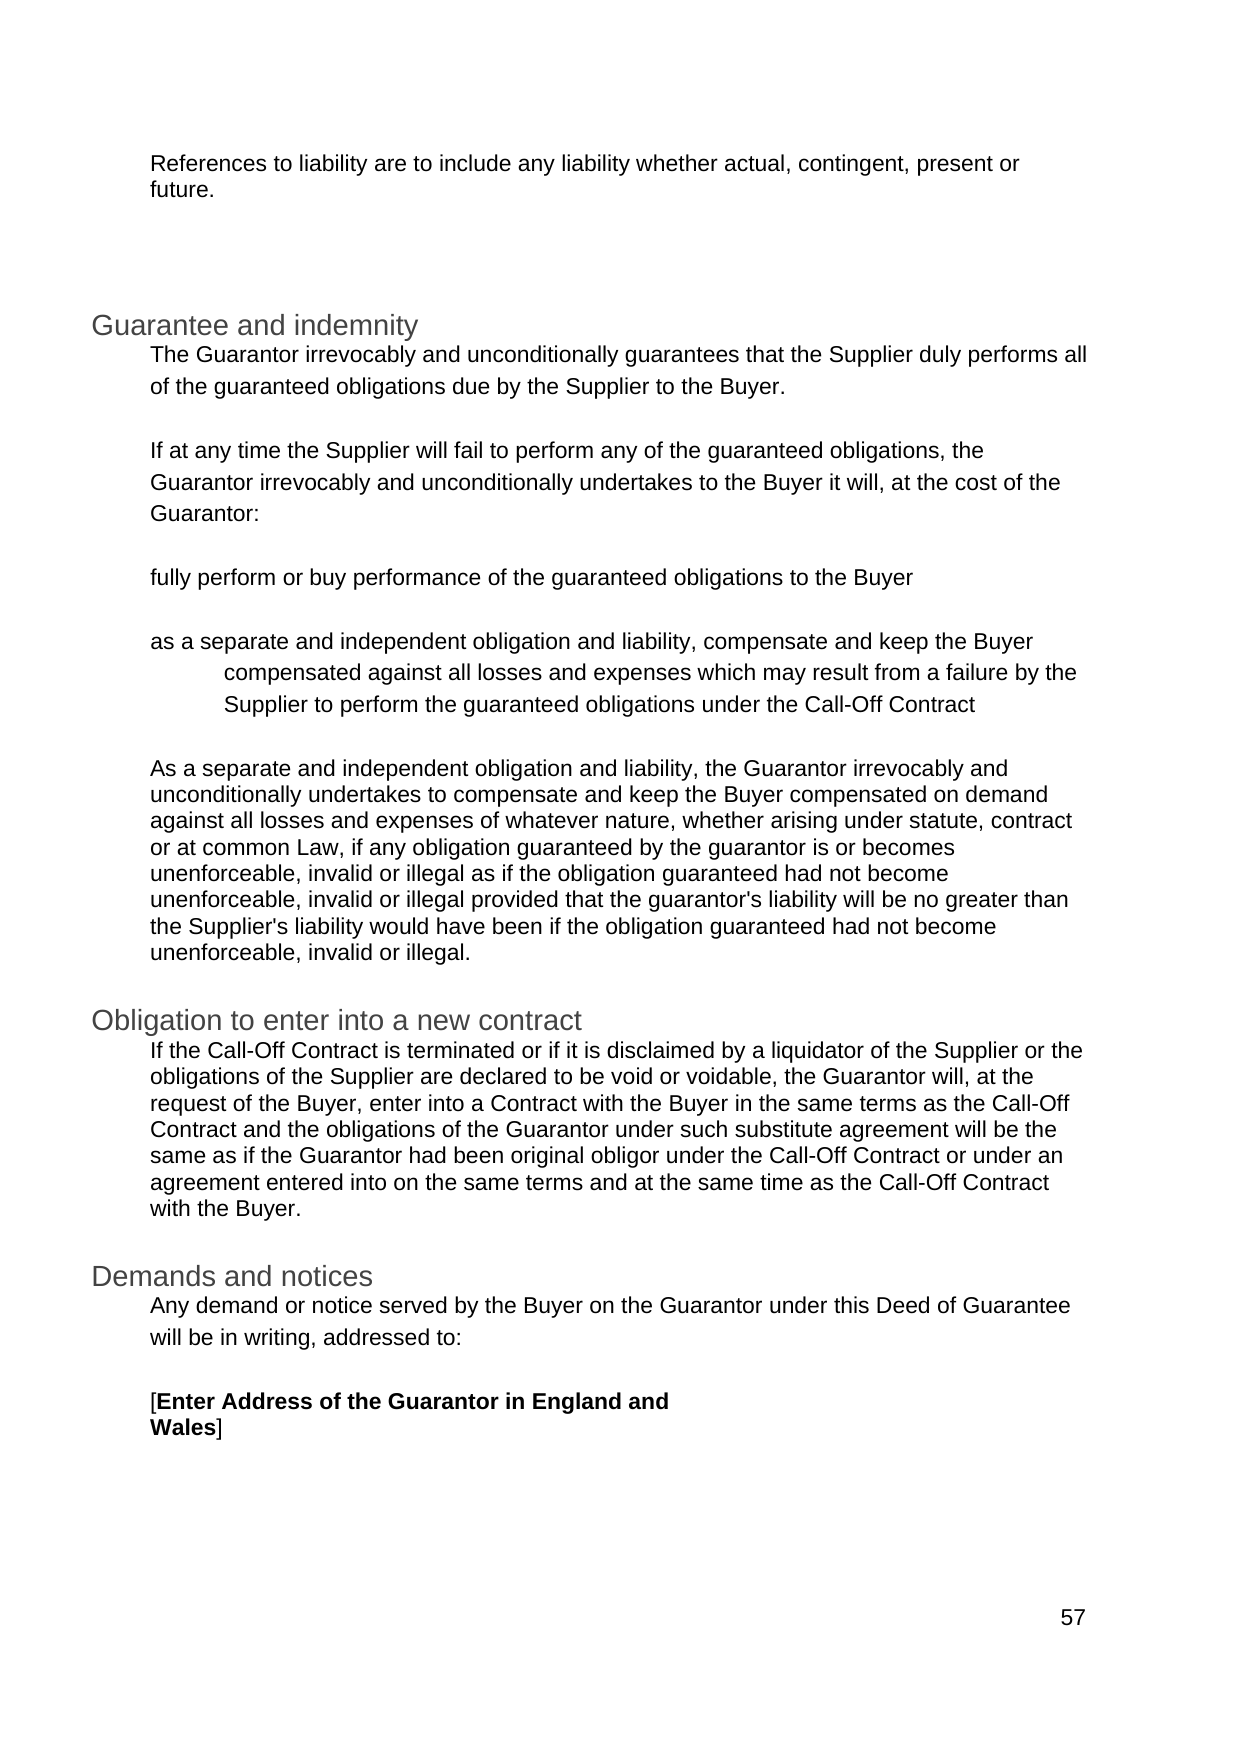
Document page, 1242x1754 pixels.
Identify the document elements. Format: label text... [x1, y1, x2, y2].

subtitle Demands and notices [91, 1259, 1092, 1292]
subtitle If at any time the Supplier will fail to perform any of the guaranteed obligations, the Guarantor irrevocably and unconditionally undertakes to the Buyer it will, at the cost of the Guarantor: [150, 437, 1090, 526]
subtitle If the Call-Off Contract is terminated or if it is disclaimed by a liquidator of the Supplier or the obligations of the Supplier are declared to be void or voidable, the Guarantor will, at the request of the Buyer, enter into a Contract with the Buyer in the same terms as the Call-Off Contract and the obligations of the Guarantor under such substitute agreement will be the same as if the Guarantor had been original obligor under the Call-Off Contract or under an agreement entered into on the same terms and at the same time as the Call-Off Contract with the Buyer. [150, 1037, 1090, 1221]
subtitle References to liability are to include any liability whether actual, contingent, present or future. [150, 150, 1090, 203]
subtitle Any demand or notice served by the Buyer on the Guarantor under this Deed of Guarantee will be in writing, addressed to: [150, 1292, 1090, 1350]
subtitle [Enter Address of the Guarantor in England and Wales] [150, 1388, 709, 1441]
subtitle fully perform or buy performance of the guaranteed obligations to the Buyer [150, 564, 1090, 590]
subtitle The Guarantor irrevocably and unconditionally guarantees that the Supplier duly performs all of the guaranteed obligations due by the Supplier to the Buyer. [150, 341, 1090, 399]
subtitle Guarantee and indemnity [91, 308, 1092, 341]
subtitle as a separate and independent obligation and liability, compensate and keep the Buyer compensated against all losses and expenses which may result from a failure by the Supplier to perform the guaranteed obligations under the Call-Off Contract [150, 628, 1090, 717]
subtitle As a separate and independent obligation and liability, the Guarantor irrevocably and unconditionally undertakes to compensate and keep the Buyer compensated on demand against all losses and expenses of whatever nature, whether arising under statute, contract or at common Law, if any obligation guaranteed by the guarantor is or becomes unenforceable, invalid or illegal as if the obligation guaranteed had not become unenforceable, invalid or illegal provided that the guarantor's liability will be no greater than the Supplier's liability would have been if the obligation guaranteed had not become unenforceable, invalid or illegal. [150, 755, 1090, 966]
subtitle Obligation to enter into a new contract [91, 1003, 1092, 1037]
